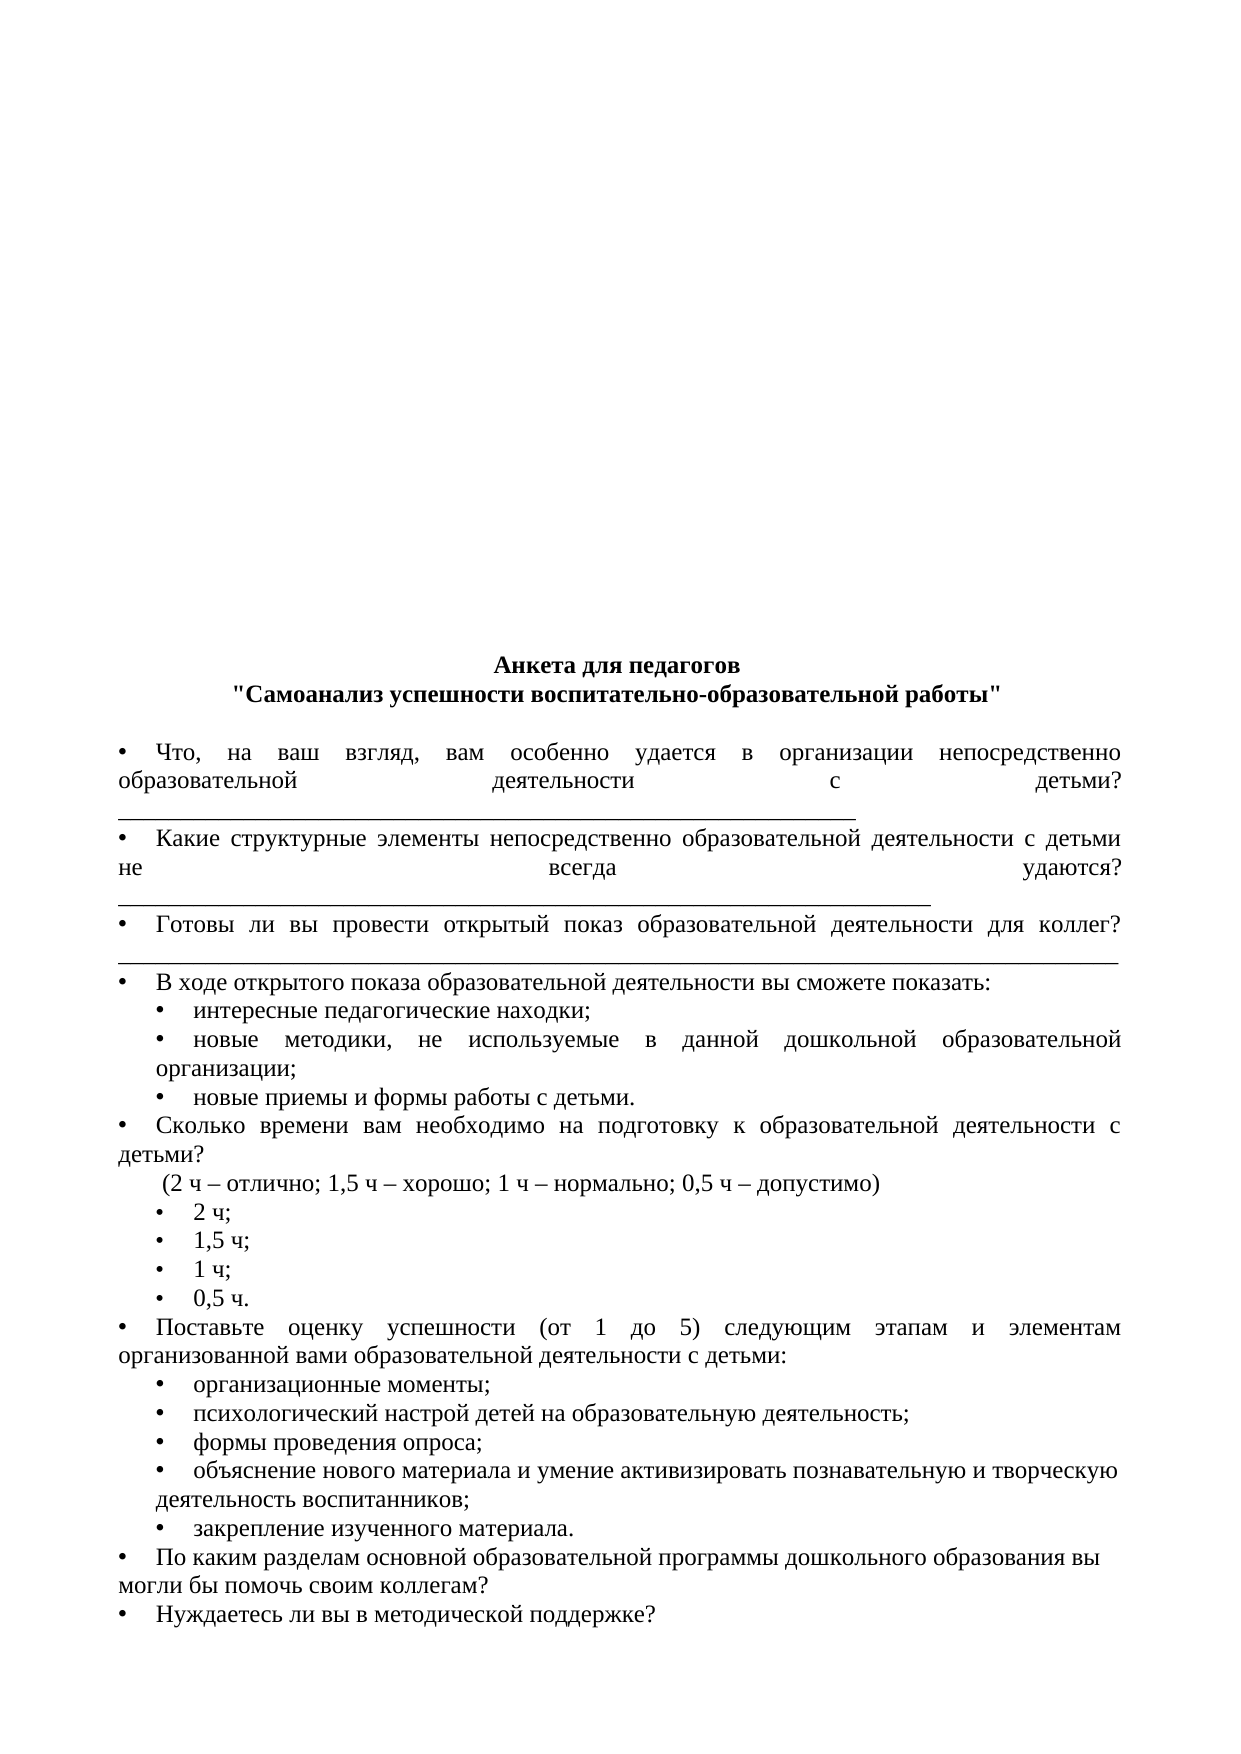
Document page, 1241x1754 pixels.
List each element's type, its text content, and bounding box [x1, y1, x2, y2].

list 1,5 ч; [118, 1226, 1122, 1254]
list В ходе открытого показа образовательной деятельности вы сможете показать: [81, 967, 1122, 996]
list организационные моменты; [118, 1369, 1122, 1398]
list 2 ч; [118, 1197, 1122, 1226]
list новые приемы и формы работы с детьми. [118, 1082, 1122, 1111]
list Сколько времени вам необходимо на подготовку к образовательной деятельности с детьми? [81, 1111, 1122, 1168]
list формы проведения опроса; [118, 1427, 1122, 1456]
text Анкета для педагогов [118, 651, 1122, 679]
list интересные педагогические находки; [118, 996, 1122, 1024]
list Что, на ваш взгляд, вам особенно удается в организации непосредственно образовательной деятельности с детьми? ___________________________________________________________ [81, 737, 1122, 823]
text "Самоанализ успешности воспитательно-образовательной работы" [118, 679, 1122, 708]
list новые методики, не используемые в данной дошкольной образовательной организации; [118, 1024, 1122, 1082]
text (2 ч – отлично; 1,5 ч – хорошо; 1 ч – нормально; 0,5 ч – допустимо) [162, 1168, 1122, 1197]
list объяснение нового материала и умение активизировать познавательную и творческую деятельность воспитанников; [118, 1456, 1122, 1513]
list По каким разделам основной образовательной программы дошкольного образования вы могли бы помочь своим коллегам? [81, 1542, 1122, 1599]
list Поставьте оценку успешности (от 1 до 5) следующим этапам и элементам организованной вами образовательной деятельности с детьми: [81, 1312, 1122, 1369]
list Какие структурные элементы непосредственно образовательной деятельности с детьми не всегда удаются? _________________________________________________________________ [81, 823, 1122, 909]
list 1 ч; [118, 1254, 1122, 1283]
list закрепление изученного материала. [118, 1513, 1122, 1542]
list 0,5 ч. [118, 1283, 1122, 1312]
list психологический настрой детей на образовательную деятельность; [118, 1398, 1122, 1427]
list Нуждаетесь ли вы в методической поддержке? [81, 1599, 1122, 1628]
list Готовы ли вы провести открытый показ образовательной деятельности для коллег? ________________________________________________________________________________ [81, 909, 1122, 967]
